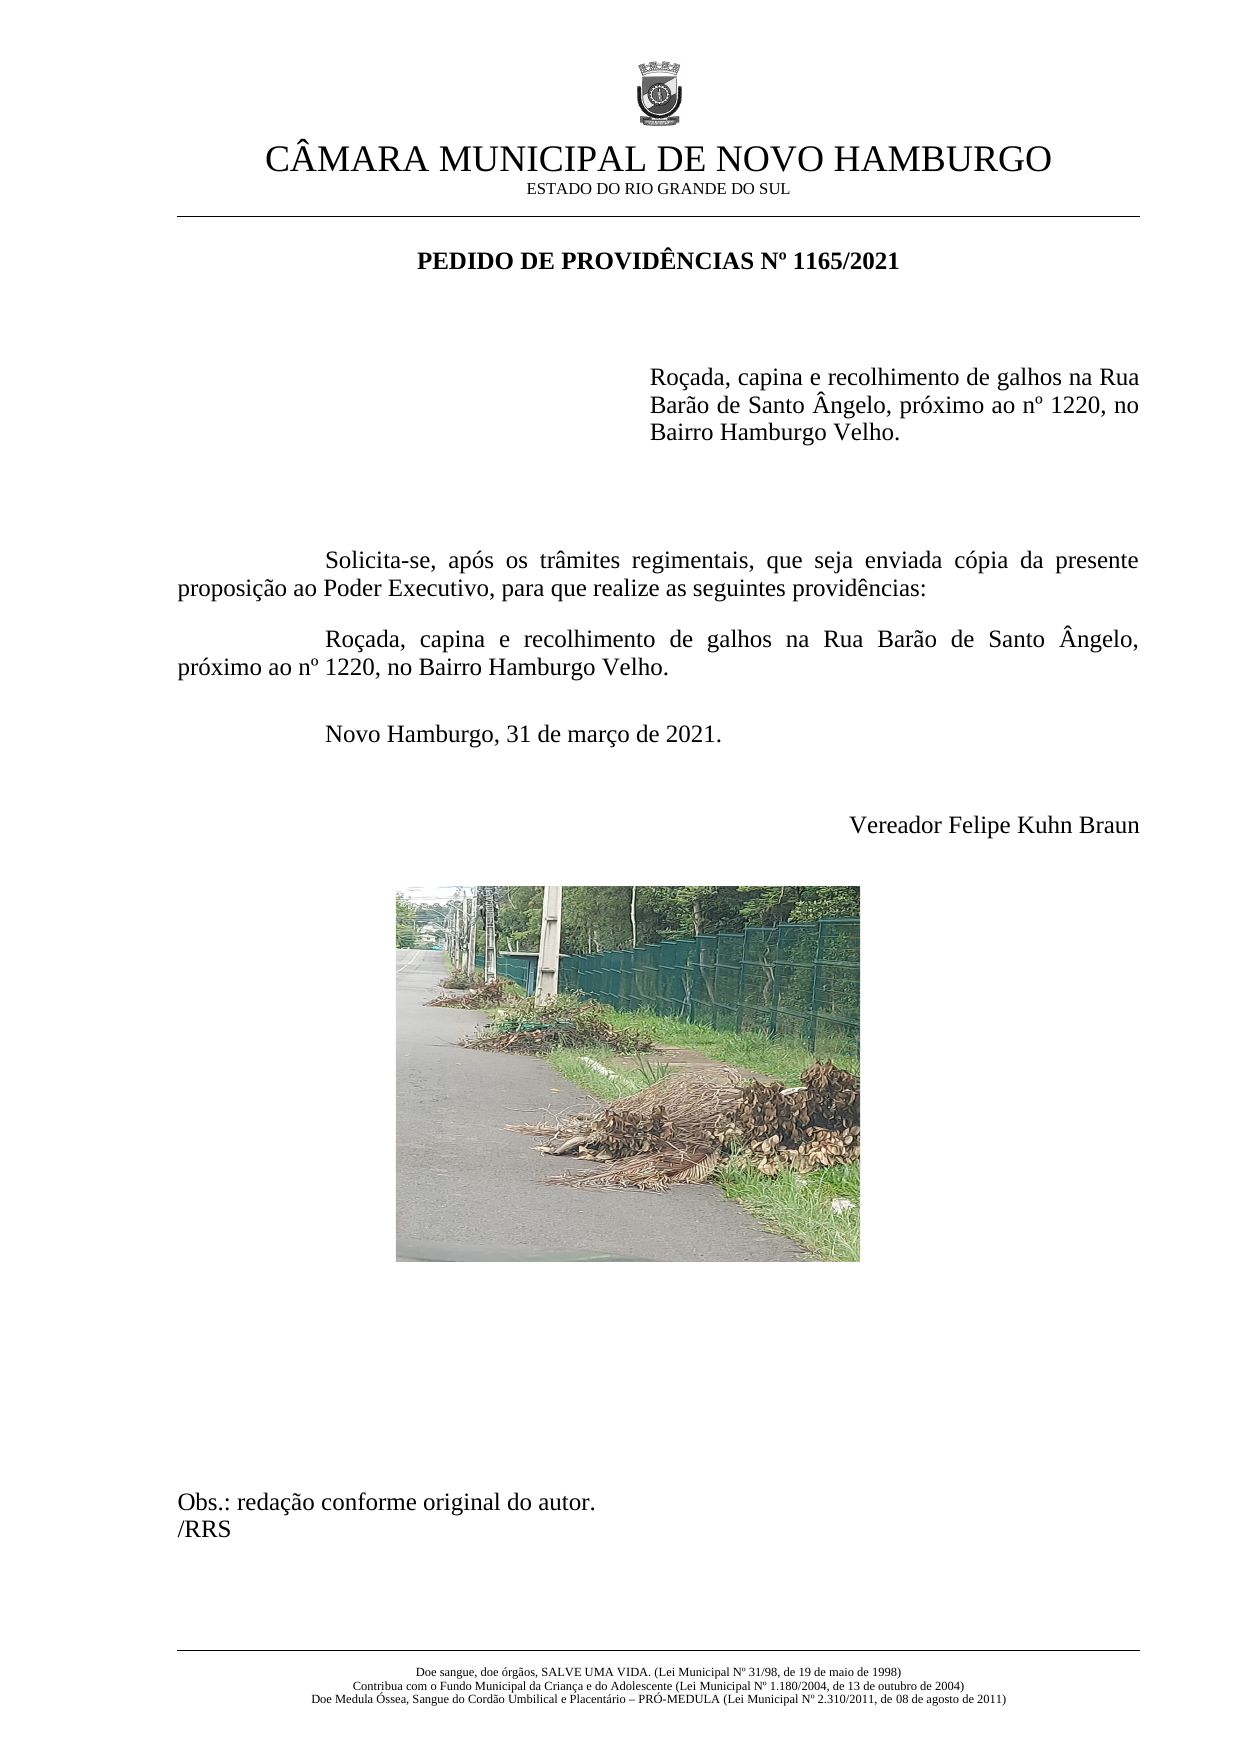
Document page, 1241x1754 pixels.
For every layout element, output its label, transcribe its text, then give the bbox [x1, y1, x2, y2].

text Vereador Felipe Kuhn Braun [177, 811, 1140, 839]
picture [395, 886, 861, 1262]
text Roçada, capina e recolhimento de galhos na Rua Barão de Santo Ângelo, próximo ao nº 1220, no Bairro Hamburgo Velho. [177, 625, 1140, 681]
text Novo Hamburgo, 31 de março de 2021. [177, 720, 1140, 748]
text /RRS [177, 1516, 1140, 1543]
text PEDIDO DE PROVIDÊNCIAS Nº 1165/2021 [177, 247, 1140, 274]
text Roçada, capina e recolhimento de galhos na Rua Barão de Santo Ângelo, próximo ao nº 1220, no Bairro Hamburgo Velho. [649, 363, 1140, 446]
text Solicita-se, após os trâmites regimentais, que seja enviada cópia da presente proposição ao Poder Executivo, para que realize as seguintes providências: [177, 546, 1140, 602]
text Obs.: redação conforme original do autor. [177, 1488, 1140, 1516]
